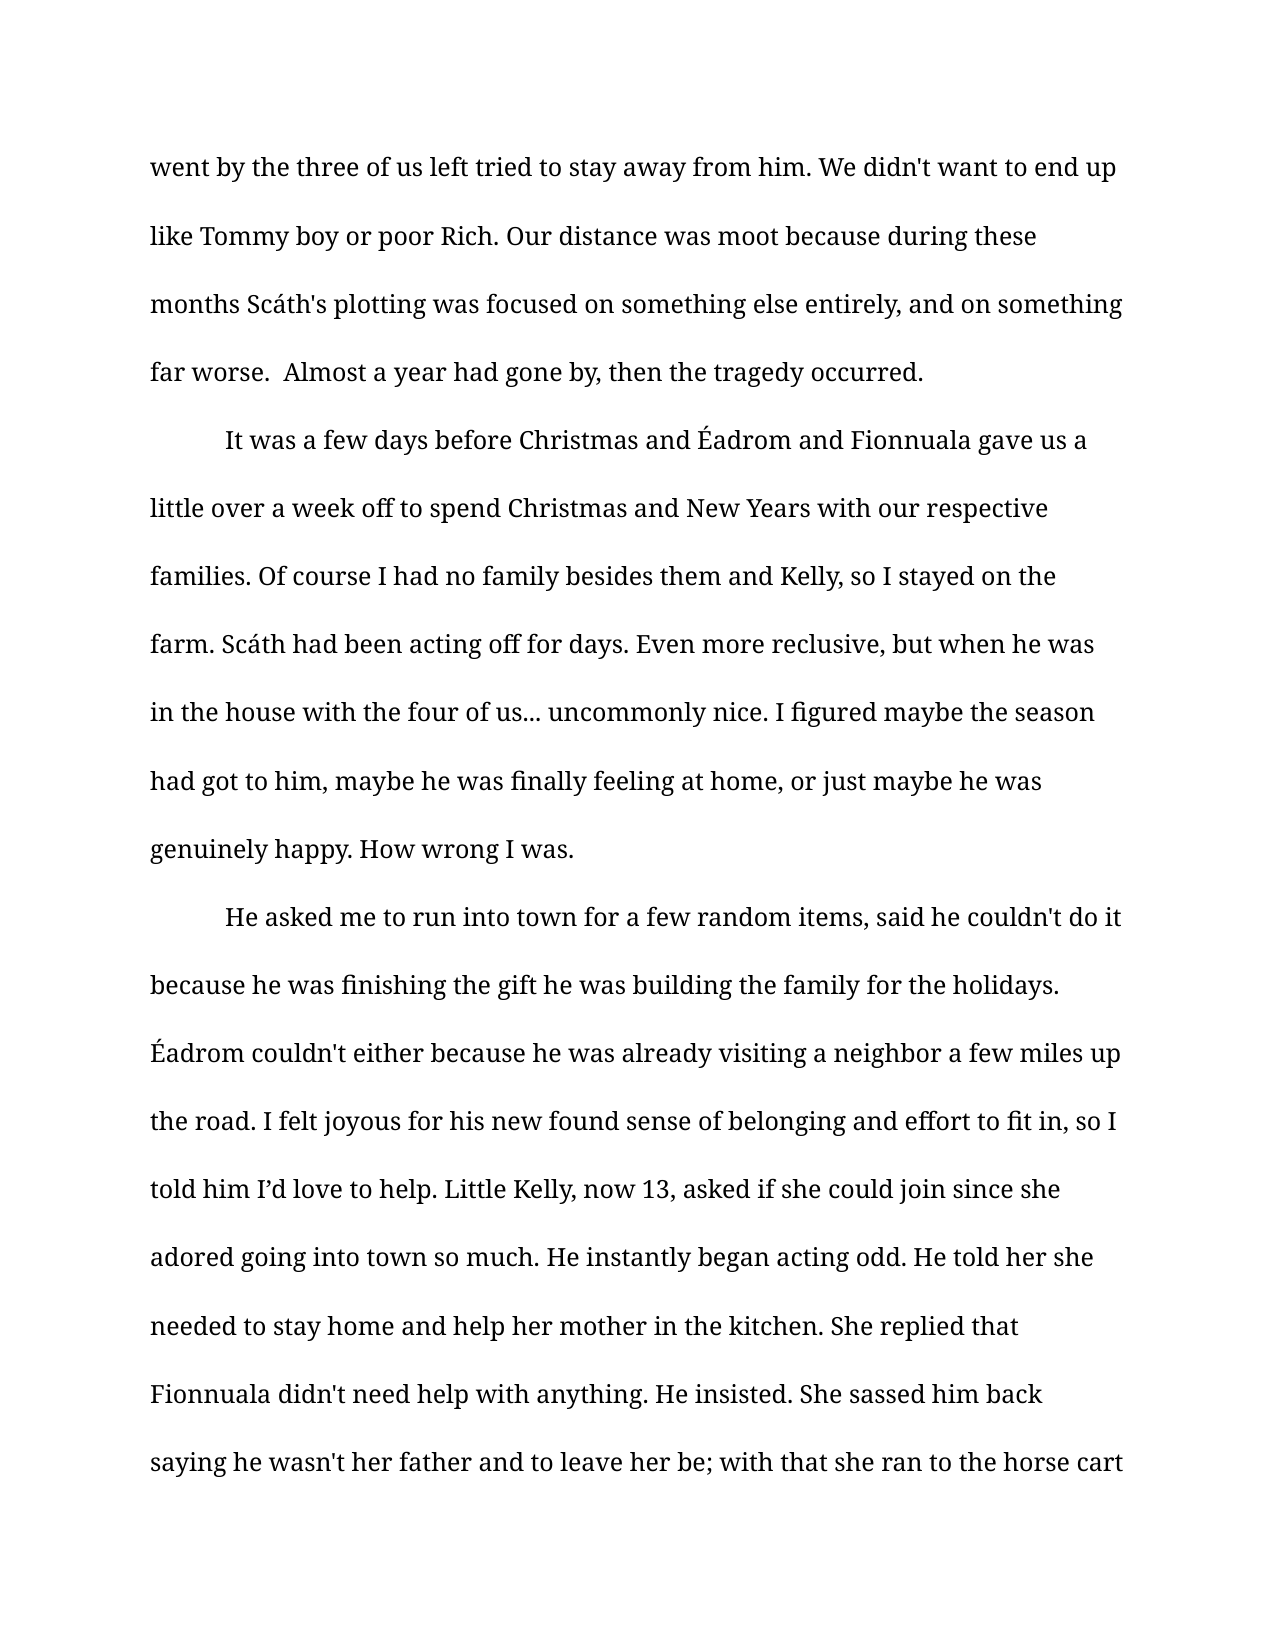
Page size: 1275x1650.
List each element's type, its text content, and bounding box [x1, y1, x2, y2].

text It was a few days before Christmas and Éadrom and Fionnuala gave us a little over a week off to spend Christmas and New Years with our respective families. Of course I had no family besides them and Kelly, so I stayed on the farm. Scáth had been acting off for days. Even more reclusive, but when he was in the house with the four of us... uncommonly nice. I figured maybe the season had got to him, maybe he was finally feeling at home, or just maybe he was genuinely happy. How wrong I was. [150, 422, 1125, 865]
text went by the three of us left tried to stay away from him. We didn't want to end up like Tommy boy or poor Rich. Our distance was moot because during these months Scáth's plotting was focused on something else entirely, and on something far worse. Almost a year had gone by, then the tragedy occurred. [150, 150, 1125, 388]
text He asked me to run into town for a few random items, said he couldn't do it because he was finishing the gift he was building the family for the holidays. Éadrom couldn't either because he was already visiting a neighbor a few miles up the road. I felt joyous for his new found sense of belonging and effort to fit in, so I told him I’d love to help. Little Kelly, now 13, asked if she could join since she adored going into town so much. He instantly began acting odd. He told her she needed to stay home and help her mother in the kitchen. She replied that Fionnuala didn't need help with anything. He insisted. She sassed him back saying he wasn't her father and to leave her be; with that she ran to the horse cart [150, 899, 1125, 1478]
